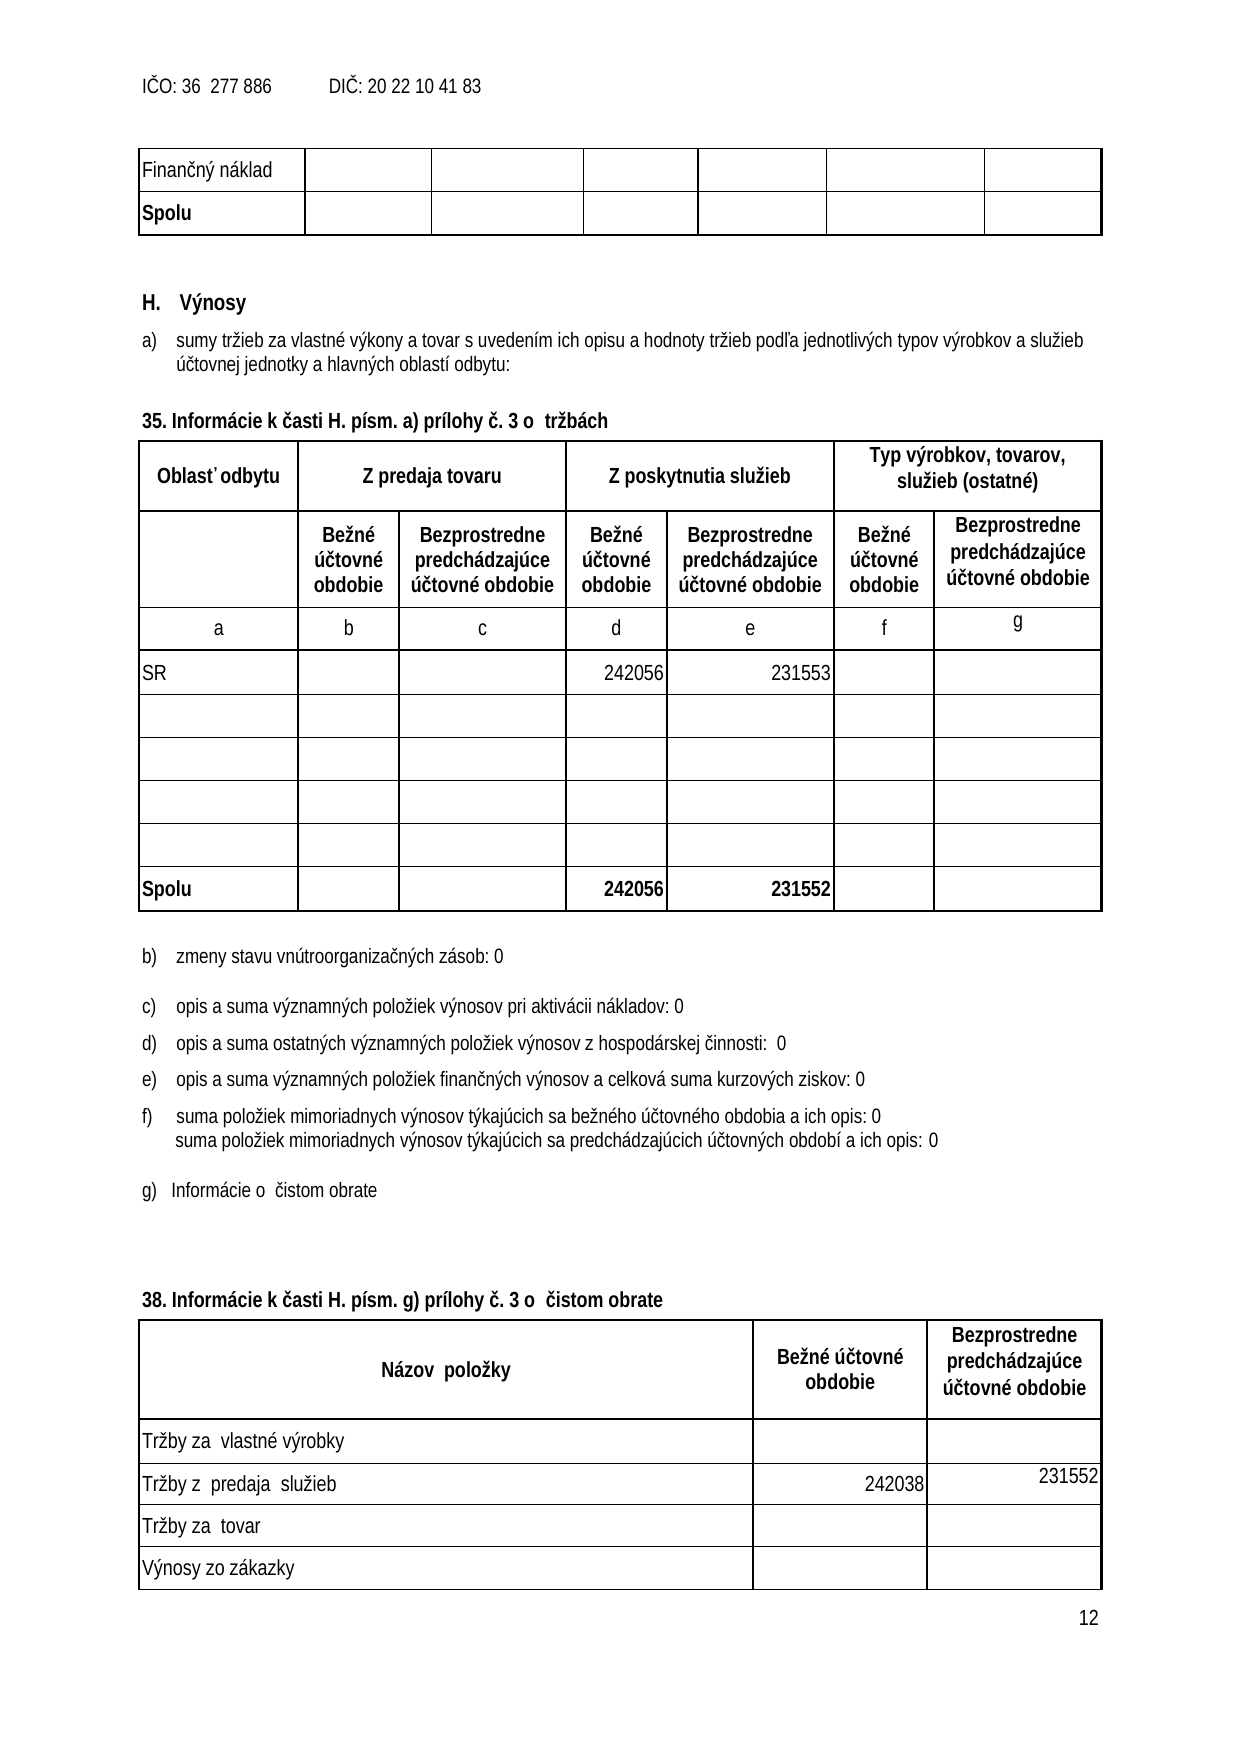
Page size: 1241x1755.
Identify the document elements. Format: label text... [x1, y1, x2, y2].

table_cell [400, 867, 565, 909]
table_cell Bežné účtovné obdobie [299, 512, 398, 607]
table_cell Bezprostredne predchádzajúce účtovné obdobie [400, 512, 565, 607]
table_cell [306, 192, 431, 234]
table_cell g [935, 608, 1100, 649]
table_cell [584, 149, 697, 191]
table_cell a [140, 608, 297, 649]
table_cell [299, 824, 398, 866]
table_cell [140, 512, 297, 607]
table_cell [935, 781, 1100, 823]
table_cell 242056 [567, 651, 666, 694]
table_header Typ výrobkov, tovarov, služieb (ostatné) [835, 442, 1100, 510]
table_cell [432, 192, 583, 234]
text g) Informácie o čistom obrate [142, 1178, 1098, 1202]
table_cell [699, 192, 826, 234]
table_cell [299, 695, 398, 737]
table_cell [935, 824, 1100, 866]
table_cell Bezprostredne predchádzajúce účtovné obdobie [668, 512, 833, 607]
table_header Bezprostredne predchádzajúce účtovné obdobie [928, 1321, 1100, 1417]
table_cell [400, 695, 565, 737]
table_cell [400, 738, 565, 780]
table_cell SR [140, 651, 297, 694]
table_cell 242038 [754, 1464, 926, 1504]
text c) opis a suma významných položiek výnosov pri aktivácii nákladov: 0 [142, 994, 1098, 1018]
table_cell [140, 738, 297, 780]
table_cell [754, 1420, 926, 1462]
table_cell [306, 149, 431, 191]
table_cell 231552 [928, 1464, 1100, 1504]
table_header Bežné účtovné obdobie [754, 1321, 926, 1417]
text b) zmeny stavu vnútroorganizačných zásob: 0 [142, 944, 1098, 968]
table_cell [567, 824, 666, 866]
table_cell [299, 867, 398, 909]
table_cell Spolu [140, 867, 297, 909]
table_cell [668, 695, 833, 737]
table_cell 231553 [668, 651, 833, 694]
table_cell 231552 [668, 867, 833, 909]
text d) opis a suma ostatných významných položiek výnosov z hospodárskej činnosti: 0 [142, 1031, 1098, 1055]
table_cell [299, 651, 398, 694]
title 35. Informácie k časti H. písm. a) prílohy č. 3 o tržbách [142, 408, 1098, 433]
table_cell [827, 192, 984, 234]
table_cell [668, 824, 833, 866]
table_cell Spolu [140, 192, 304, 234]
table_cell Výnosy zo zákazky [140, 1547, 752, 1589]
table_cell c [400, 608, 565, 649]
table_cell [835, 695, 933, 737]
text H. Výnosy [142, 289, 1098, 315]
table_cell [935, 651, 1100, 694]
text suma položiek mimoriadnych výnosov týkajúcich sa predchádzajúcich účtovných období a ich opis: 0 [142, 1128, 1098, 1152]
table_cell f [835, 608, 933, 649]
table_cell Bežné účtovné obdobie [835, 512, 933, 607]
table_cell [935, 867, 1100, 909]
table_cell Tržby z predaja služieb [140, 1464, 752, 1504]
title 38. Informácie k časti H. písm. g) prílohy č. 3 o čistom obrate [142, 1287, 1098, 1312]
table_cell [928, 1420, 1100, 1462]
table_cell [584, 192, 697, 234]
text e) opis a suma významných položiek finančných výnosov a celková suma kurzových ziskov: 0 [142, 1067, 1098, 1091]
table_cell [835, 824, 933, 866]
table_cell [140, 695, 297, 737]
table_cell [668, 738, 833, 780]
table_cell [567, 695, 666, 737]
table_cell b [299, 608, 398, 649]
table_header Názov položky [140, 1321, 752, 1417]
text f) suma položiek mimoriadnych výnosov týkajúcich sa bežného účtovného obdobia a ich opis: 0 [142, 1104, 1098, 1128]
table_cell [432, 149, 583, 191]
table_cell Tržby za vlastné výrobky [140, 1420, 752, 1462]
table_cell Finančný náklad [140, 149, 304, 191]
table_cell [699, 149, 826, 191]
table_cell [567, 738, 666, 780]
table_header Z predaja tovaru [299, 442, 565, 510]
table_cell [985, 149, 1100, 191]
table_cell [140, 781, 297, 823]
table_header Oblasť odbytu [140, 442, 297, 510]
text a) sumy tržieb za vlastné výkony a tovar s uvedením ich opisu a hodnoty tržieb podľa jednotlivých typov výrobkov a služieb účtovnej jednotky a hlavných oblastí odbytu: [142, 328, 1098, 376]
table_cell [935, 695, 1100, 737]
table_cell [985, 192, 1100, 234]
table_header Z poskytnutia služieb [567, 442, 833, 510]
table_cell [835, 651, 933, 694]
table_cell Tržby za tovar [140, 1505, 752, 1546]
table_cell [827, 149, 984, 191]
table_cell 242056 [567, 867, 666, 909]
table_cell [567, 781, 666, 823]
table_cell [835, 738, 933, 780]
table_cell [754, 1505, 926, 1546]
table_cell Bezprostredne predchádzajúce účtovné obdobie [935, 512, 1100, 607]
table_cell [935, 738, 1100, 780]
table_cell [400, 781, 565, 823]
table_cell [299, 738, 398, 780]
table_cell [835, 867, 933, 909]
table_cell [668, 781, 833, 823]
table_cell [400, 824, 565, 866]
table_cell d [567, 608, 666, 649]
table_cell [299, 781, 398, 823]
table_cell [140, 824, 297, 866]
table_cell e [668, 608, 833, 649]
table_cell [928, 1547, 1100, 1589]
table_cell [754, 1547, 926, 1589]
table_cell [928, 1505, 1100, 1546]
table_cell Bežné účtovné obdobie [567, 512, 666, 607]
table_cell [400, 651, 565, 694]
table_cell [835, 781, 933, 823]
